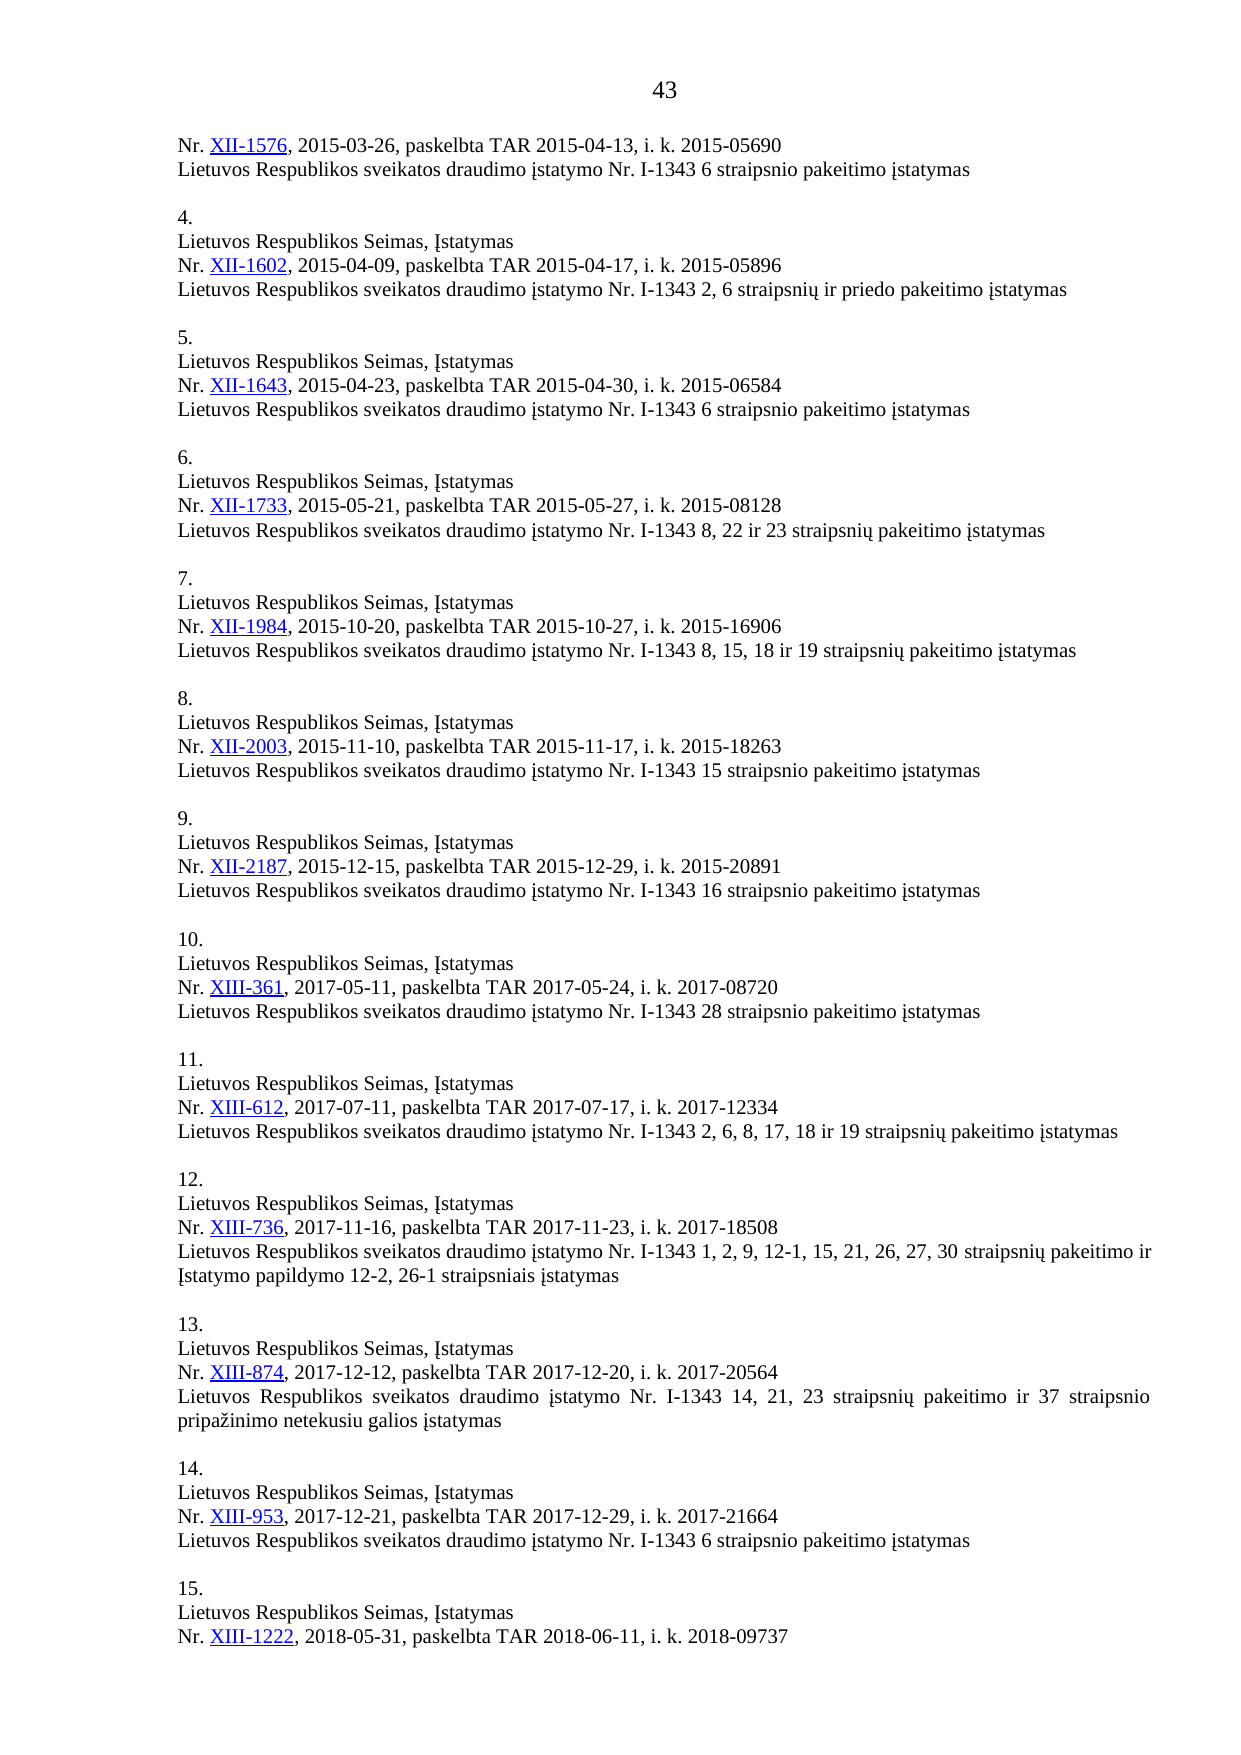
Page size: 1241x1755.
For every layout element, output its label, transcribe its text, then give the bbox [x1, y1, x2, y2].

text Lietuvos Respublikos sveikatos draudimo įstatymo Nr. I-1343 8, 22 ir 23 straipsnių pakeitimo įstatymas [177, 517, 1152, 542]
text Lietuvos Respublikos Seimas, Įstatymas [177, 1071, 1152, 1095]
text 5. [177, 325, 1152, 349]
text 9. [177, 806, 1152, 830]
text Nr. XIII-361, 2017-05-11, paskelbta TAR 2017-05-24, i. k. 2017-08720 [177, 975, 1152, 999]
text Lietuvos Respublikos sveikatos draudimo įstatymo Nr. I-1343 1, 2, 9, 12-1, 15, 21, 26, 27, 30 straipsnių pakeitimo ir Įstatymo papildymo 12-2, 26-1 straipsniais įstatymas [177, 1239, 1152, 1287]
text 15. [177, 1576, 1152, 1600]
text Nr. XIII-612, 2017-07-11, paskelbta TAR 2017-07-17, i. k. 2017-12334 [177, 1095, 1152, 1119]
text Nr. XIII-736, 2017-11-16, paskelbta TAR 2017-11-23, i. k. 2017-18508 [177, 1215, 1152, 1239]
text Lietuvos Respublikos Seimas, Įstatymas [177, 1480, 1152, 1504]
text Nr. XIII-953, 2017-12-21, paskelbta TAR 2017-12-29, i. k. 2017-21664 [177, 1504, 1152, 1528]
text Lietuvos Respublikos sveikatos draudimo įstatymo Nr. I-1343 2, 6, 8, 17, 18 ir 19 straipsnių pakeitimo įstatymas [177, 1119, 1152, 1143]
text 14. [177, 1456, 1152, 1480]
text Lietuvos Respublikos sveikatos draudimo įstatymo Nr. I-1343 6 straipsnio pakeitimo įstatymas [177, 157, 1152, 181]
text 13. [177, 1312, 1152, 1336]
text Lietuvos Respublikos sveikatos draudimo įstatymo Nr. I-1343 15 straipsnio pakeitimo įstatymas [177, 758, 1152, 782]
text Lietuvos Respublikos Seimas, Įstatymas [177, 830, 1152, 854]
text Lietuvos Respublikos sveikatos draudimo įstatymo Nr. I-1343 8, 15, 18 ir 19 straipsnių pakeitimo įstatymas [177, 638, 1152, 662]
text Lietuvos Respublikos sveikatos draudimo įstatymo Nr. I-1343 2, 6 straipsnių ir priedo pakeitimo įstatymas [177, 277, 1152, 301]
text Nr. XII-1643, 2015-04-23, paskelbta TAR 2015-04-30, i. k. 2015-06584 [177, 373, 1152, 397]
text Lietuvos Respublikos sveikatos draudimo įstatymo Nr. I-1343 6 straipsnio pakeitimo įstatymas [177, 397, 1152, 421]
text Lietuvos Respublikos sveikatos draudimo įstatymo Nr. I-1343 28 straipsnio pakeitimo įstatymas [177, 999, 1152, 1023]
text Nr. XII-2187, 2015-12-15, paskelbta TAR 2015-12-29, i. k. 2015-20891 [177, 854, 1152, 878]
text Lietuvos Respublikos Seimas, Įstatymas [177, 229, 1152, 253]
text Lietuvos Respublikos Seimas, Įstatymas [177, 1191, 1152, 1215]
text 6. [177, 445, 1152, 469]
text 11. [177, 1047, 1152, 1071]
text Lietuvos Respublikos Seimas, Įstatymas [177, 469, 1152, 493]
text Nr. XIII-1222, 2018-05-31, paskelbta TAR 2018-06-11, i. k. 2018-09737 [177, 1624, 1152, 1648]
text Nr. XII-1733, 2015-05-21, paskelbta TAR 2015-05-27, i. k. 2015-08128 [177, 493, 1152, 517]
text Lietuvos Respublikos Seimas, Įstatymas [177, 951, 1152, 975]
text 12. [177, 1167, 1152, 1191]
text Lietuvos Respublikos Seimas, Įstatymas [177, 590, 1152, 614]
text Nr. XII-1576, 2015-03-26, paskelbta TAR 2015-04-13, i. k. 2015-05690 [177, 132, 1152, 157]
text 8. [177, 686, 1152, 710]
text Lietuvos Respublikos Seimas, Įstatymas [177, 349, 1152, 373]
text Nr. XII-1602, 2015-04-09, paskelbta TAR 2015-04-17, i. k. 2015-05896 [177, 253, 1152, 277]
text Lietuvos Respublikos sveikatos draudimo įstatymo Nr. I-1343 16 straipsnio pakeitimo įstatymas [177, 878, 1152, 902]
text Lietuvos Respublikos Seimas, Įstatymas [177, 1600, 1152, 1624]
text 7. [177, 566, 1152, 590]
text Lietuvos Respublikos sveikatos draudimo įstatymo Nr. I-1343 14, 21, 23 straipsnių pakeitimo ir 37 straipsnio pripažinimo netekusiu galios įstatymas [177, 1384, 1152, 1432]
text Nr. XII-2003, 2015-11-10, paskelbta TAR 2015-11-17, i. k. 2015-18263 [177, 734, 1152, 758]
text 4. [177, 205, 1152, 229]
text Lietuvos Respublikos Seimas, Įstatymas [177, 1336, 1152, 1360]
text 10. [177, 927, 1152, 951]
text Nr. XIII-874, 2017-12-12, paskelbta TAR 2017-12-20, i. k. 2017-20564 [177, 1360, 1152, 1384]
text Lietuvos Respublikos sveikatos draudimo įstatymo Nr. I-1343 6 straipsnio pakeitimo įstatymas [177, 1528, 1152, 1552]
text Lietuvos Respublikos Seimas, Įstatymas [177, 710, 1152, 734]
text Nr. XII-1984, 2015-10-20, paskelbta TAR 2015-10-27, i. k. 2015-16906 [177, 614, 1152, 638]
